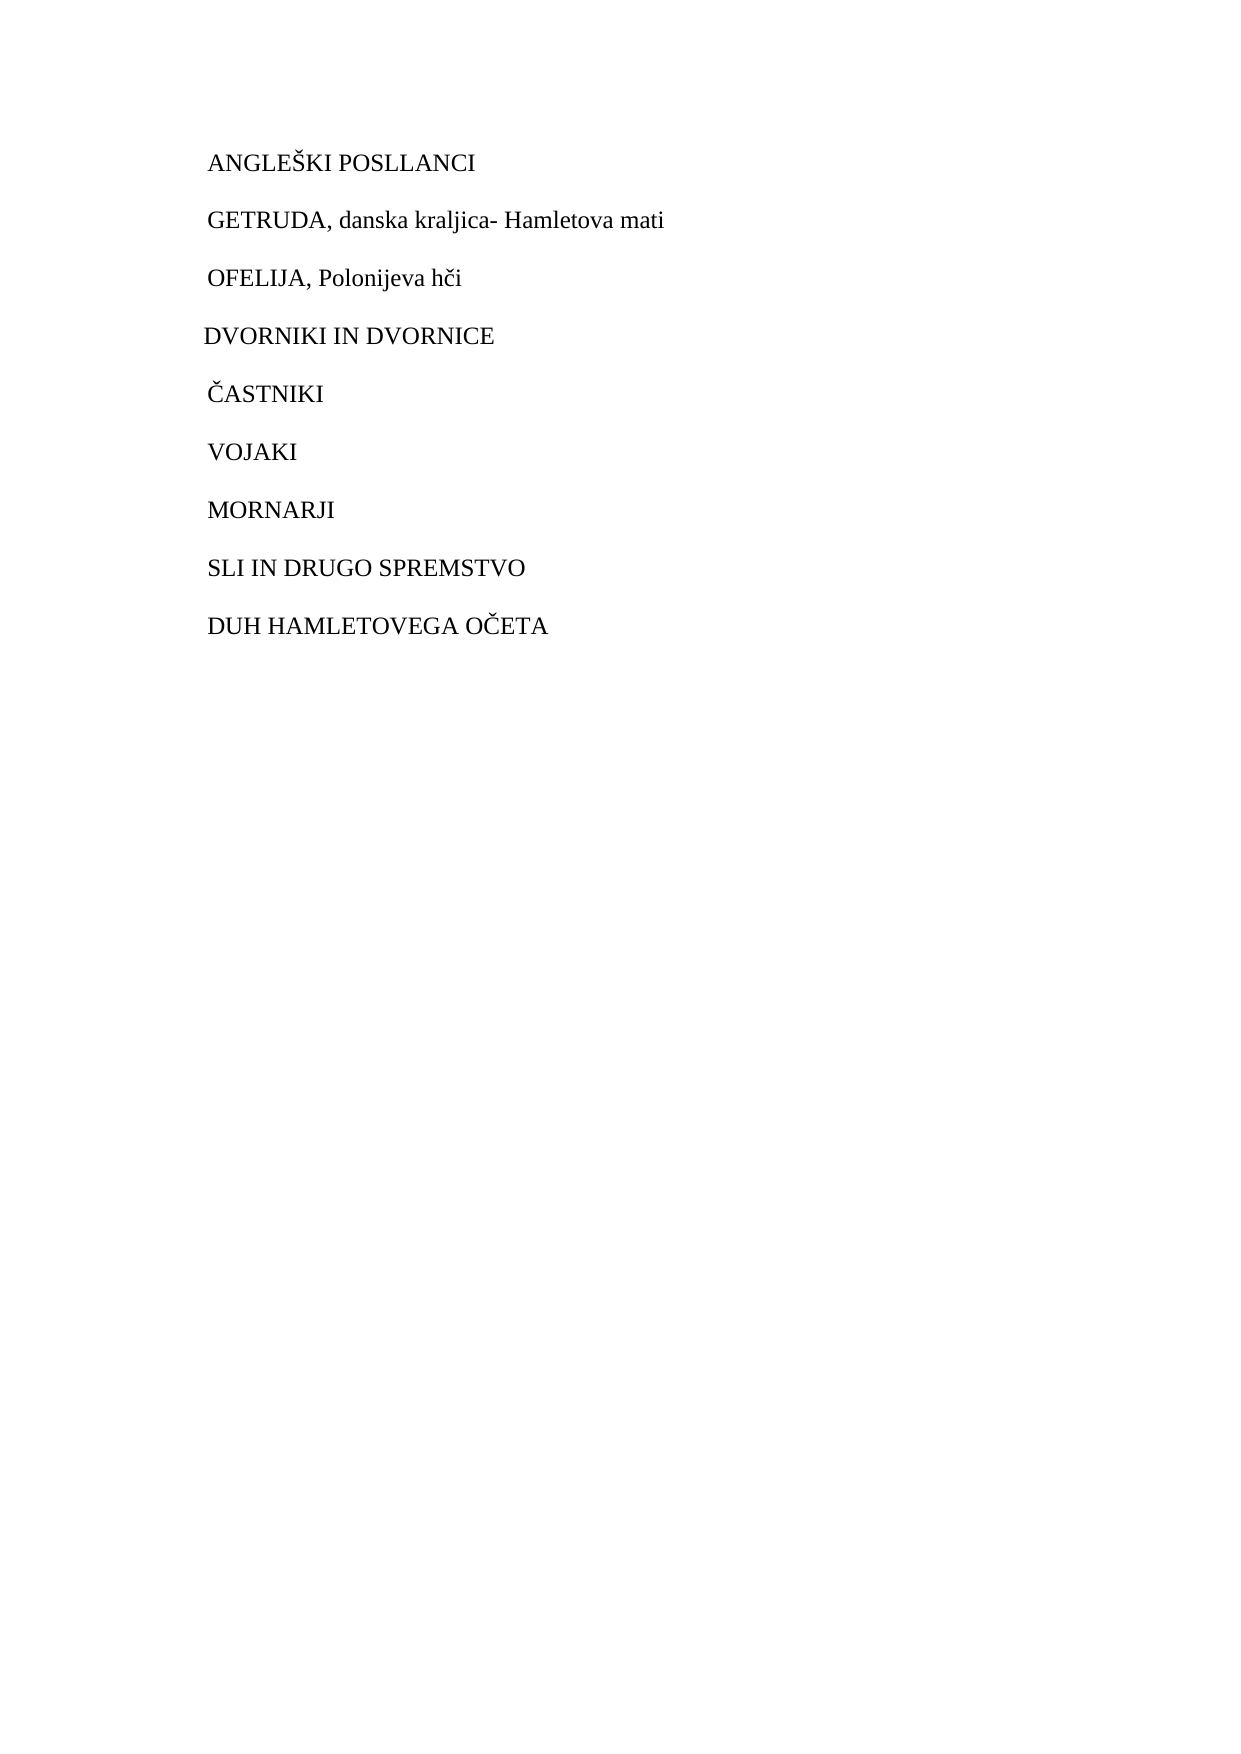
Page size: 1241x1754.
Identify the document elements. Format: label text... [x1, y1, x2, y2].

text MORNARJI [185, 495, 1093, 524]
text ANGLEŠKI POSLLANCI [185, 148, 1093, 176]
text OFELIJA, Polonijeva hči [185, 263, 1093, 292]
text SLI IN DRUGO SPREMSTVO [185, 553, 1093, 582]
text VOJAKI [185, 437, 1093, 466]
text DUH HAMLETOVEGA OČETA [185, 611, 1093, 640]
text ČASTNIKI [185, 379, 1093, 408]
text GETRUDA, danska kraljica- Hamletova mati [185, 206, 1093, 234]
text DVORNIKI IN DVORNICE [185, 321, 1093, 350]
